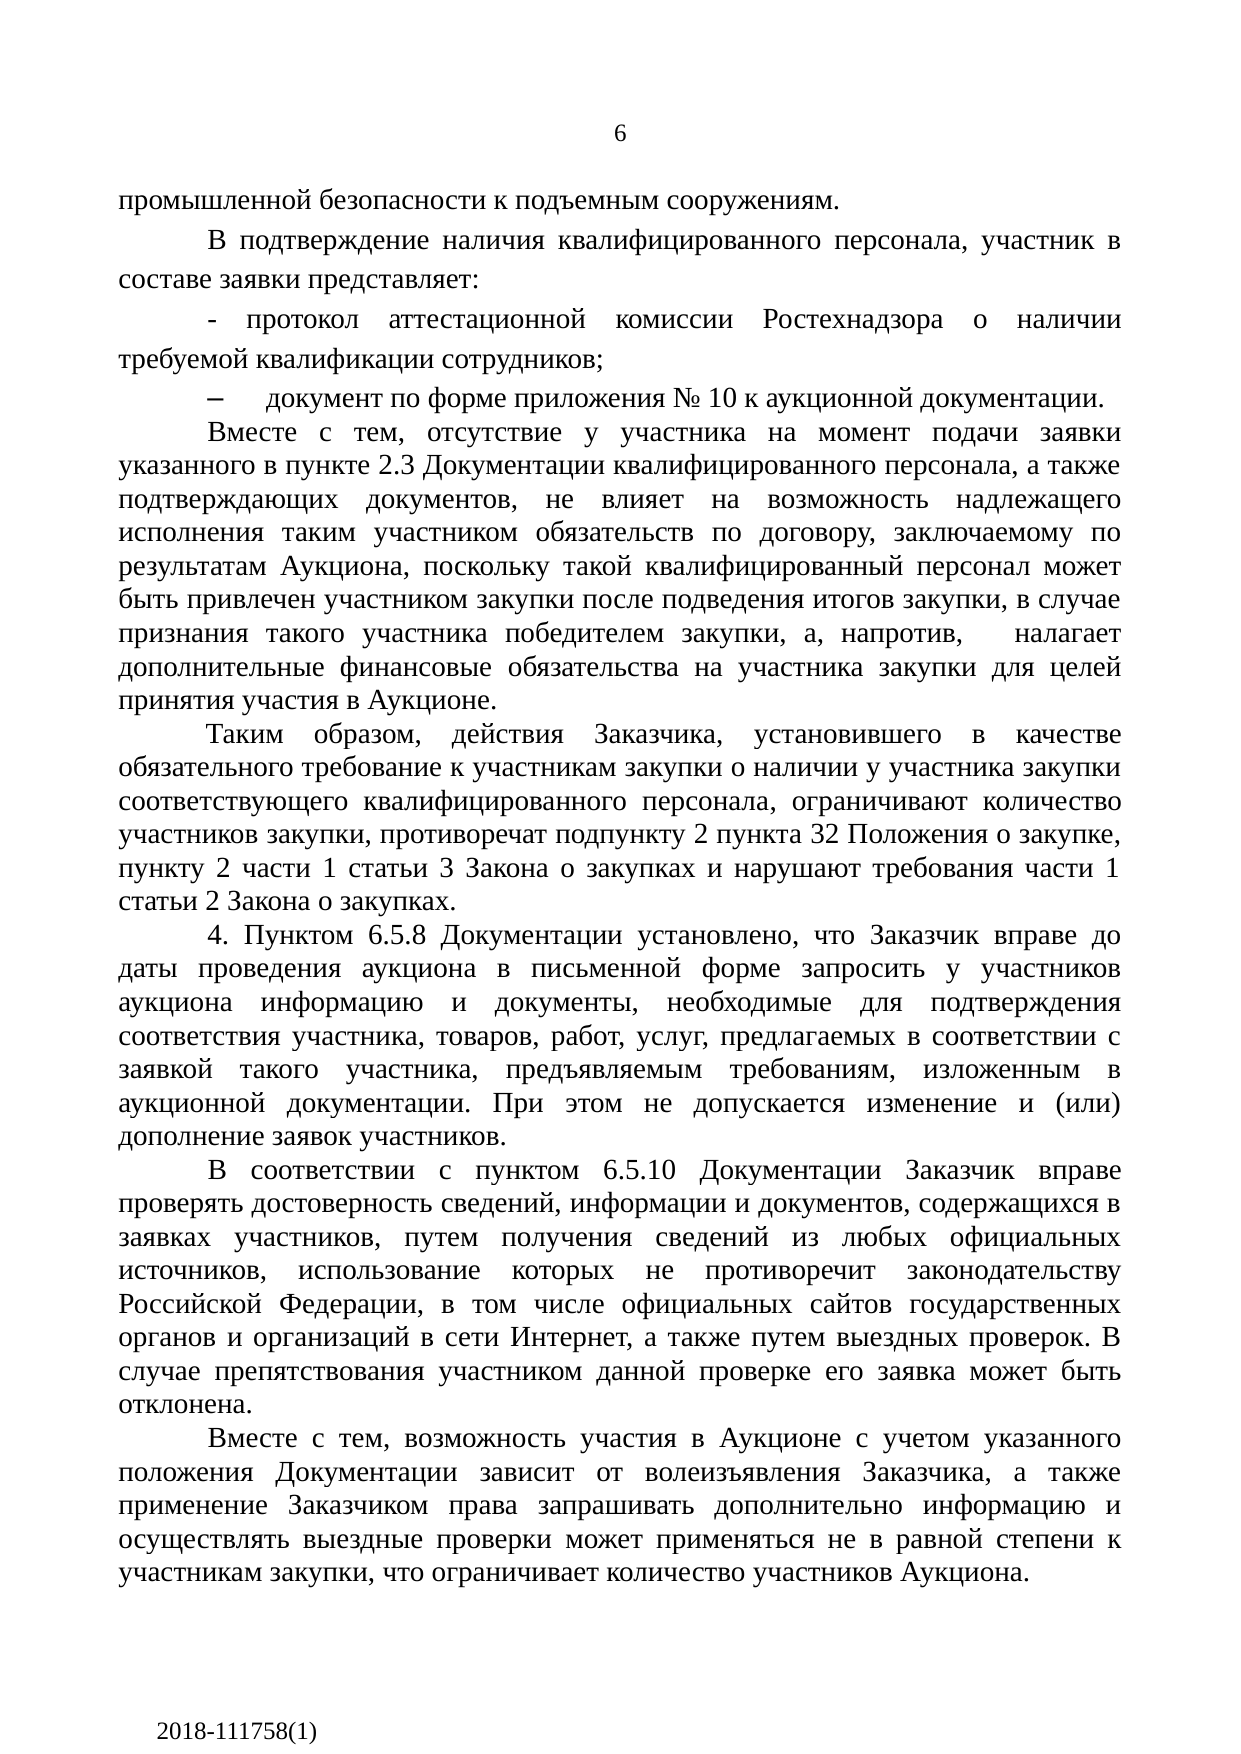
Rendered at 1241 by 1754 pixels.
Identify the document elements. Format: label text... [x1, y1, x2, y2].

text В подтверждение наличия квалифицированного персонала, участник в составе заявки представляет: [118, 216, 1122, 295]
text 4. Пунктом 6.5.8 Документации установлено, что Заказчик вправе до даты проведения аукциона в письменной форме запросить у участников аукциона информацию и документы, необходимые для подтверждения соответствия участника, товаров, работ, услуг, предлагаемых в соответствии с заявкой такого участника, предъявляемым требованиям, изложенным в аукционной документации. При этом не допускается изменение и (или) дополнение заявок участников. [118, 917, 1122, 1152]
list документ по форме приложения № 10 к аукционной документации. [118, 374, 1122, 414]
text В соответствии с пунктом 6.5.10 Документации Заказчик вправе проверять достоверность сведений, информации и документов, содержащихся в заявках участников, путем получения сведений из любых официальных источников, использование которых не противоречит законодательству Российской Федерации, в том числе официальных сайтов государственных органов и организаций в сети Интернет, а также путем выездных проверок. В случае препятствования участником данной проверке его заявка может быть отклонена. [118, 1152, 1122, 1420]
text Вместе с тем, возможность участия в Аукционе с учетом указанного положения Документации зависит от волеизъявления Заказчика, а также применение Заказчиком права запрашивать дополнительно информацию и осуществлять выездные проверки может применяться не в равной степени к участникам закупки, что ограничивает количество участников Аукциона. [118, 1420, 1122, 1588]
text промышленной безопасности к подъемным сооружениям. [118, 176, 1122, 216]
text - протокол аттестационной комиссии Ростехнадзора о наличии требуемой квалификации сотрудников; [118, 295, 1122, 374]
text Таким образом, действия Заказчика, установившего в качестве обязательного требование к участникам закупки о наличии у участника закупки соответствующего квалифицированного персонала, ограничивают количество участников закупки, противоречат подпункту 2 пункта 32 Положения о закупке, пункту 2 части 1 статьи 3 Закона о закупках и нарушают требования части 1 статьи 2 Закона о закупках. [118, 716, 1122, 917]
text Вместе с тем, отсутствие у участника на момент подачи заявки указанного в пункте 2.3 Документации квалифицированного персонала, а также подтверждающих документов, не влияет на возможность надлежащего исполнения таким участником обязательств по договору, заключаемому по результатам Аукциона, поскольку такой квалифицированный персонал может быть привлечен участником закупки после подведения итогов закупки, в случае признания такого участника победителем закупки, а, напротив, налагает дополнительные финансовые обязательства на участника закупки для целей принятия участия в Аукционе. [118, 414, 1122, 716]
